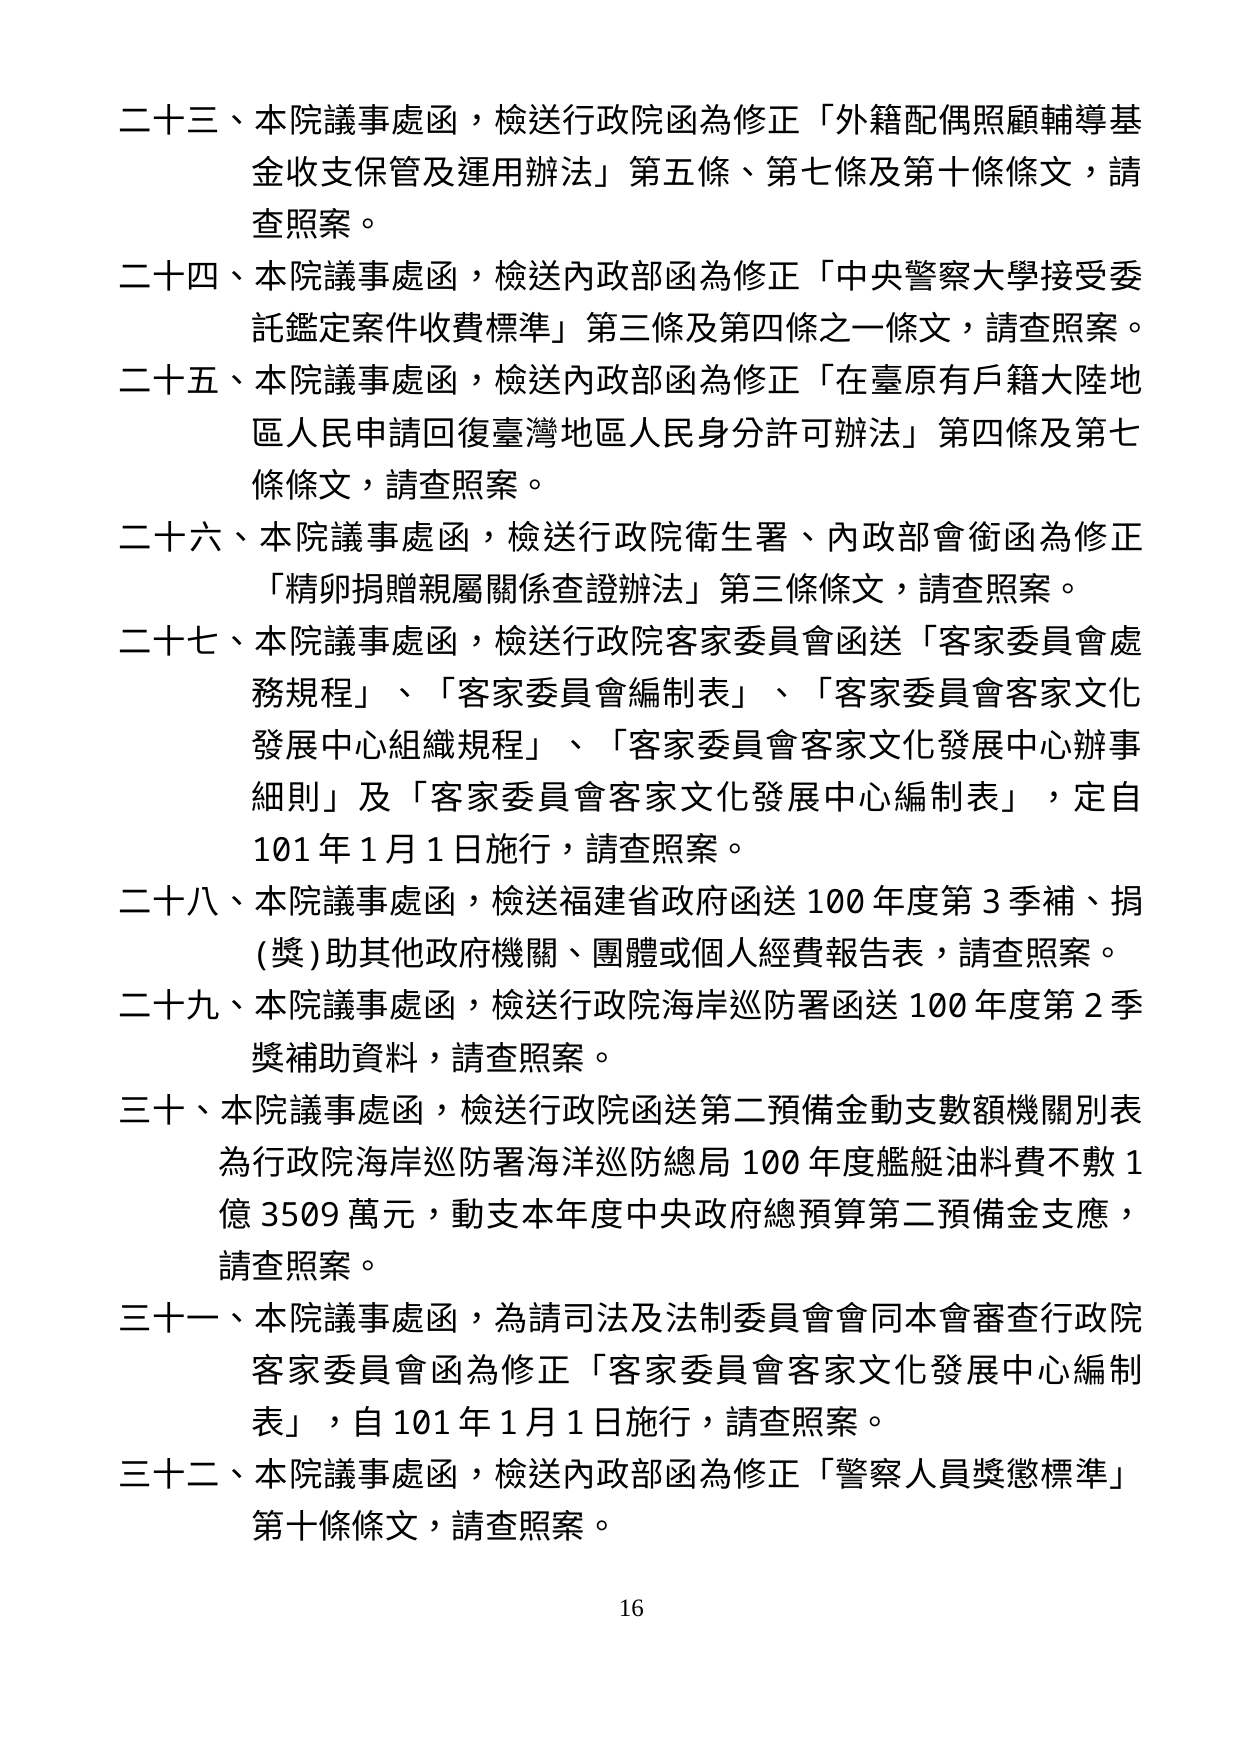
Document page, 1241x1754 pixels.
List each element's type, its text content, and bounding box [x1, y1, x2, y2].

text 三十一、本院議事處函，為請司法及法制委員會會同本會審查行政院客家委員會函為修正「客家委員會客家文化發展中心編制表」，自101年1月1日施行，請查照案。 [118, 1289, 1144, 1445]
text 二十五、本院議事處函，檢送內政部函為修正「在臺原有戶籍大陸地區人民申請回復臺灣地區人民身分許可辦法」第四條及第七條條文，請查照案。 [118, 351, 1144, 507]
text 二十八、本院議事處函，檢送福建省政府函送100年度第3季補、捐(獎)助其他政府機關、團體或個人經費報告表，請查照案。 [118, 872, 1144, 976]
text 二十四、本院議事處函，檢送內政部函為修正「中央警察大學接受委託鑑定案件收費標準」第三條及第四條之一條文，請查照案。 [118, 247, 1144, 351]
text 三十二、本院議事處函，檢送內政部函為修正「警察人員獎懲標準」第十條條文，請查照案。 [118, 1445, 1144, 1549]
text 二十六、本院議事處函，檢送行政院衛生署、內政部會銜函為修正「精卵捐贈親屬關係查證辦法」第三條條文，請查照案。 [118, 507, 1144, 612]
text 二十七、本院議事處函，檢送行政院客家委員會函送「客家委員會處務規程」、「客家委員會編制表」、「客家委員會客家文化發展中心組織規程」、「客家委員會客家文化發展中心辦事細則」及「客家委員會客家文化發展中心編制表」，定自101年1月1日施行，請查照案。 [118, 612, 1144, 872]
text 二十三、本院議事處函，檢送行政院函為修正「外籍配偶照顧輔導基金收支保管及運用辦法」第五條、第七條及第十條條文，請查照案。 [118, 91, 1144, 247]
text 二十九、本院議事處函，檢送行政院海岸巡防署函送100年度第2季獎補助資料，請查照案。 [118, 976, 1144, 1080]
text 三十、本院議事處函，檢送行政院函送第二預備金動支數額機關別表，為行政院海岸巡防署海洋巡防總局100年度艦艇油料費不敷1億3509萬元，動支本年度中央政府總預算第二預備金支應，請查照案。 [118, 1080, 1144, 1289]
